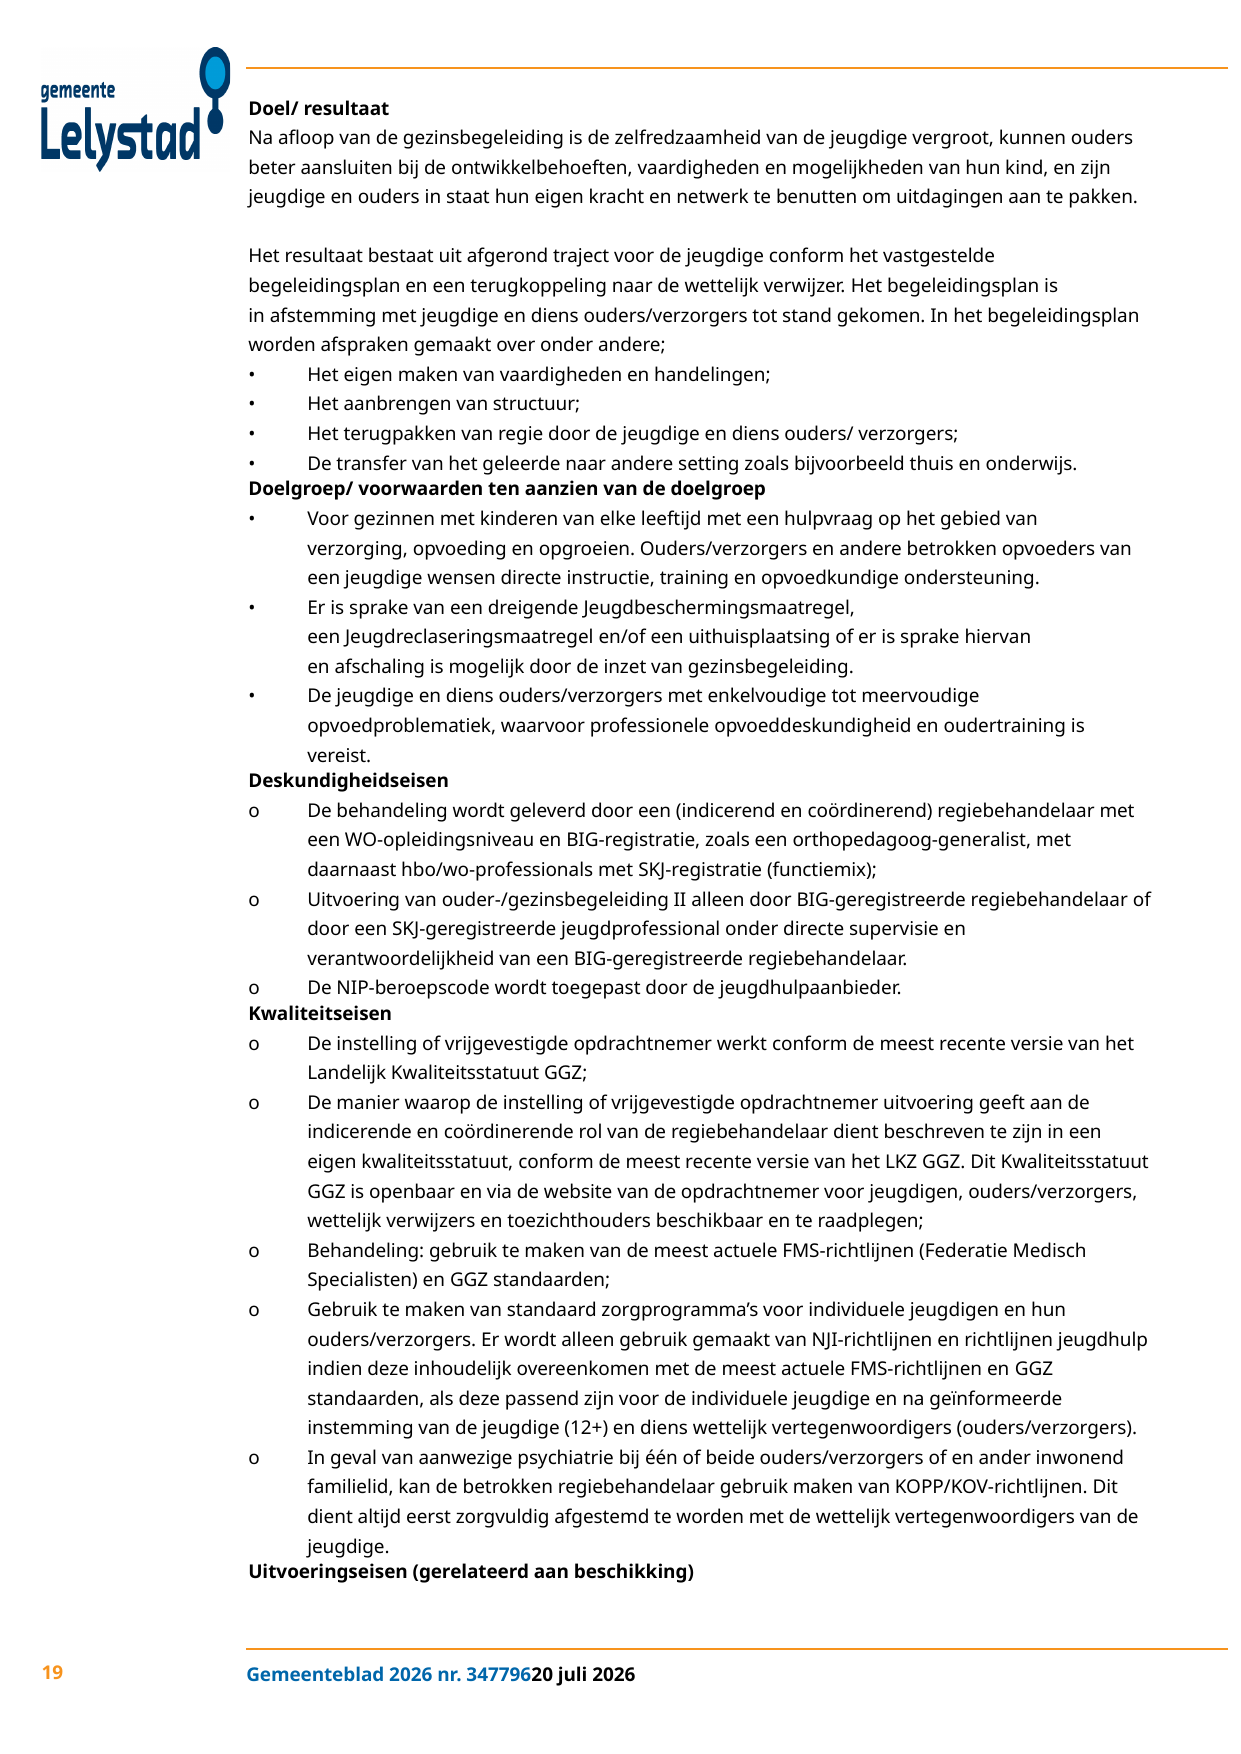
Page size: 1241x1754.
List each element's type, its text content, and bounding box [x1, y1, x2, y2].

table_cell Kwaliteitseisen De instelling of vrijgevestigde opdrachtnemer werkt conform de meest recente versie van het Landelijk Kwaliteitsstatuut GGZ; De manier waarop de instelling of vrijgevestigde opdrachtnemer uitvoering geeft aan de indicerende en coördinerende rol van de regiebehandelaar dient beschreven te zijn in een eigen kwaliteitsstatuut, conform de meest recente versie van het LKZ GGZ. Dit Kwaliteitsstatuut GGZ is openbaar en via de website van de opdrachtnemer voor jeugdigen, ouders/verzorgers, wettelijk verwijzers en toezichthouders beschikbaar en te raadplegen; Behandeling: gebruik te maken van de meest actuele FMS-richtlijnen (Federatie Medisch Specialisten) en GGZ standaarden; Gebruik te maken van standaard zorgprogramma’s voor individuele jeugdigen en hun ouders/verzorgers. Er wordt alleen gebruik gemaakt van NJI-richtlijnen en richtlijnen jeugdhulp indien deze inhoudelijk overeenkomen met de meest actuele FMS-richtlijnen en GGZ standaarden, als deze passend zijn voor de individuele jeugdige en na geïnformeerde instemming van de jeugdige (12+) en diens wettelijk vertegenwoordigers (ouders/verzorgers). In geval van aanwezige psychiatrie bij één of beide ouders/verzorgers of en ander inwonend familielid, kan de betrokken regiebehandelaar gebruik maken van KOPP/KOV-richtlijnen. Dit dient altijd eerst zorgvuldig afgestemd te worden met de wettelijk vertegenwoordigers van de jeugdige. [248, 1000, 1152, 1558]
picture [41, 47, 231, 172]
table_cell Doelgroep/ voorwaarden ten aanzien van de doelgroep Voor gezinnen met kinderen van elke leeftijd met een hulpvraag op het gebied van verzorging, opvoeding en opgroeien. Ouders/verzorgers en andere betrokken opvoeders van een jeugdige wensen directe instructie, training en opvoedkundige ondersteuning. Er is sprake van een dreigende Jeugdbeschermingsmaatregel, een Jeugdreclaseringsmaatregel en/of een uithuisplaatsing of er is sprake hiervan en afschaling is mogelijk door de inzet van gezinsbegeleiding. De jeugdige en diens ouders/verzorgers met enkelvoudige tot meervoudige opvoedproblematiek, waarvoor professionele opvoeddeskundigheid en oudertraining is vereist. [248, 476, 1152, 767]
table_cell Doel/ resultaat Na afloop van de gezinsbegeleiding is de zelfredzaamheid van de jeugdige vergroot, kunnen ouders beter aansluiten bij de ontwikkelbehoeften, vaardigheden en mogelijkheden van hun kind, en zijn jeugdige en ouders in staat hun eigen kracht en netwerk te benutten om uitdagingen aan te pakken. Het resultaat bestaat uit afgerond traject voor de jeugdige conform het vastgestelde begeleidingsplan en een terugkoppeling naar de wettelijk verwijzer. Het begeleidingsplan is in afstemming met jeugdige en diens ouders/verzorgers tot stand gekomen. In het begeleidingsplan worden afspraken gemaakt over onder andere; Het eigen maken van vaardigheden en handelingen; Het aanbrengen van structuur; Het terugpakken van regie door de jeugdige en diens ouders/ verzorgers; De transfer van het geleerde naar andere setting zoals bijvoorbeeld thuis en onderwijs. [248, 95, 1152, 476]
table_cell Deskundigheidseisen De behandeling wordt geleverd door een (indicerend en coördinerend) regiebehandelaar met een WO-opleidingsniveau en BIG-registratie, zoals een orthopedagoog-generalist, met daarnaast hbo/wo-professionals met SKJ-registratie (functiemix); Uitvoering van ouder-/gezinsbegeleiding II alleen door BIG-geregistreerde regiebehandelaar of door een SKJ-geregistreerde jeugdprofessional onder directe supervisie en verantwoordelijkheid van een BIG-geregistreerde regiebehandelaar. De NIP-beroepscode wordt toegepast door de jeugdhulpaanbieder. [248, 768, 1152, 1000]
table_cell Uitvoeringseisen (gerelateerd aan beschikking) [248, 1559, 1152, 1584]
